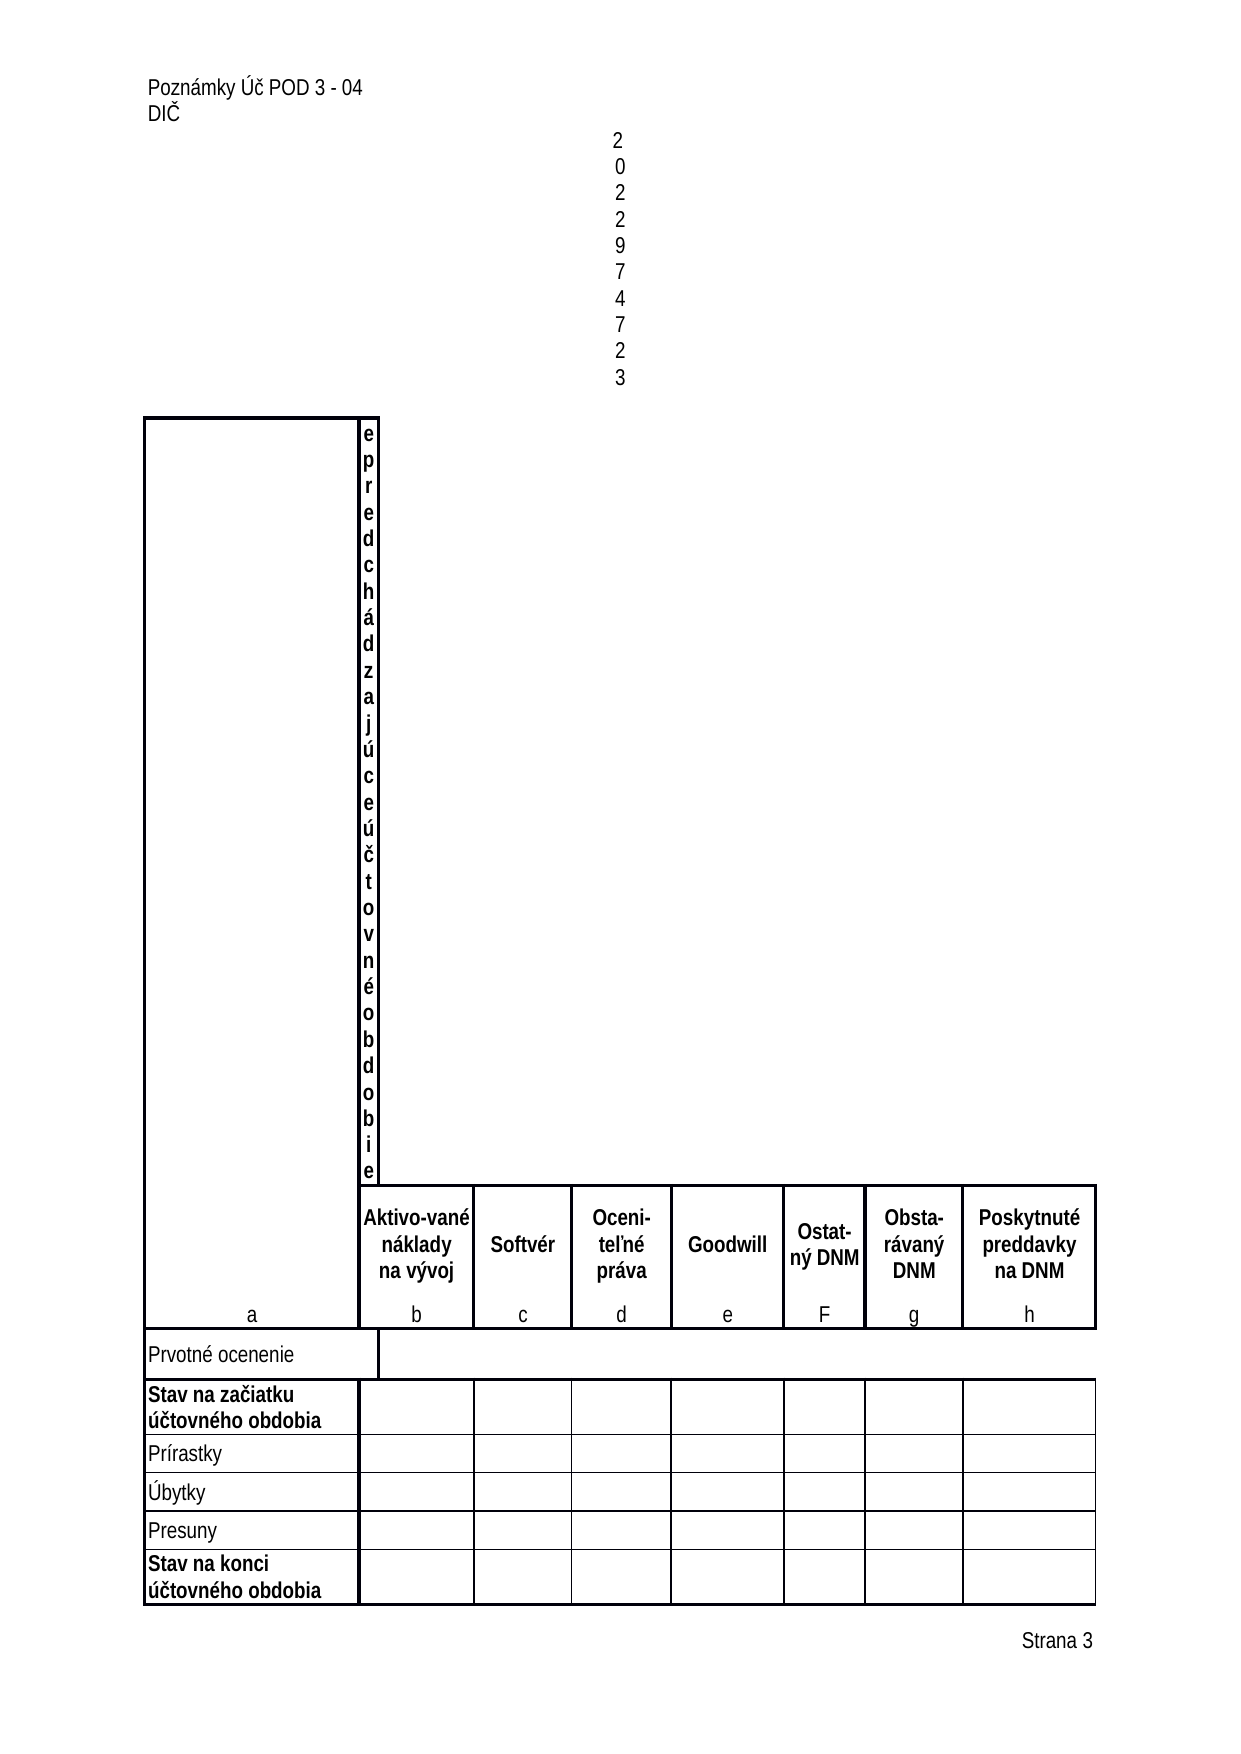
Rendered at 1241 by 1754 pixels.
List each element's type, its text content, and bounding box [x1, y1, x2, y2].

table_cell [964, 1435, 1095, 1472]
table_cell [361, 1550, 473, 1603]
table_cell [572, 1473, 670, 1510]
table_cell [361, 1473, 473, 1510]
table_cell Oceni-teľné práva [573, 1187, 670, 1301]
table_cell c [475, 1301, 570, 1327]
table_cell [475, 1550, 571, 1603]
table_cell [672, 1473, 783, 1510]
table_cell b [361, 1301, 472, 1327]
table_cell [361, 1435, 473, 1472]
table_cell [672, 1550, 783, 1603]
table_cell [964, 1381, 1095, 1433]
table_cell [572, 1512, 670, 1549]
table_cell [475, 1381, 571, 1433]
table_cell [572, 1381, 670, 1433]
table_cell [785, 1435, 864, 1472]
table_cell Obsta- rávaný DNM [867, 1187, 961, 1301]
table_cell [572, 1550, 670, 1603]
table_cell [672, 1381, 783, 1433]
table_cell [866, 1435, 962, 1472]
table_cell [785, 1550, 864, 1603]
table_cell [572, 1435, 670, 1472]
table_cell Stav na začiatku účtovného obdobia [146, 1381, 357, 1433]
table_cell h [964, 1301, 1094, 1327]
table_cell [866, 1512, 962, 1549]
table_cell [866, 1473, 962, 1510]
table_cell [475, 1512, 571, 1549]
table_header e predchádzajúce účtovné obdobie [361, 420, 377, 1184]
table_cell Stav na konci účtovného obdobia [146, 1550, 357, 1603]
table_cell [785, 1381, 864, 1433]
table_cell Softvér [475, 1187, 570, 1301]
table_cell [475, 1473, 571, 1510]
table_cell Prvotné ocenenie [146, 1330, 377, 1378]
table_cell [964, 1550, 1095, 1603]
table_cell [672, 1435, 783, 1472]
table_cell [866, 1550, 962, 1603]
table_cell [866, 1381, 962, 1433]
table_cell [785, 1473, 864, 1510]
table_cell Ostat-ný DNM [785, 1187, 863, 1301]
table_cell F [785, 1301, 863, 1327]
table_cell d [573, 1301, 670, 1327]
table_cell [475, 1435, 571, 1472]
table_cell a [146, 1301, 357, 1327]
table_cell [361, 1381, 473, 1433]
table_cell [964, 1512, 1095, 1549]
table_cell Úbytky [146, 1473, 357, 1510]
table_cell e [673, 1301, 782, 1327]
table_cell Aktivo-vané náklady na vývoj [361, 1187, 472, 1301]
table_cell [964, 1473, 1095, 1510]
table_cell Prírastky [146, 1435, 357, 1472]
table_cell g [867, 1301, 961, 1327]
table_header [146, 420, 357, 1301]
table_cell Goodwill [673, 1187, 782, 1301]
table_cell Poskytnuté preddavky na DNM [964, 1187, 1094, 1301]
table_cell [361, 1512, 473, 1549]
table_cell [672, 1512, 783, 1549]
table_cell Presuny [146, 1512, 357, 1549]
table_cell [785, 1512, 864, 1549]
